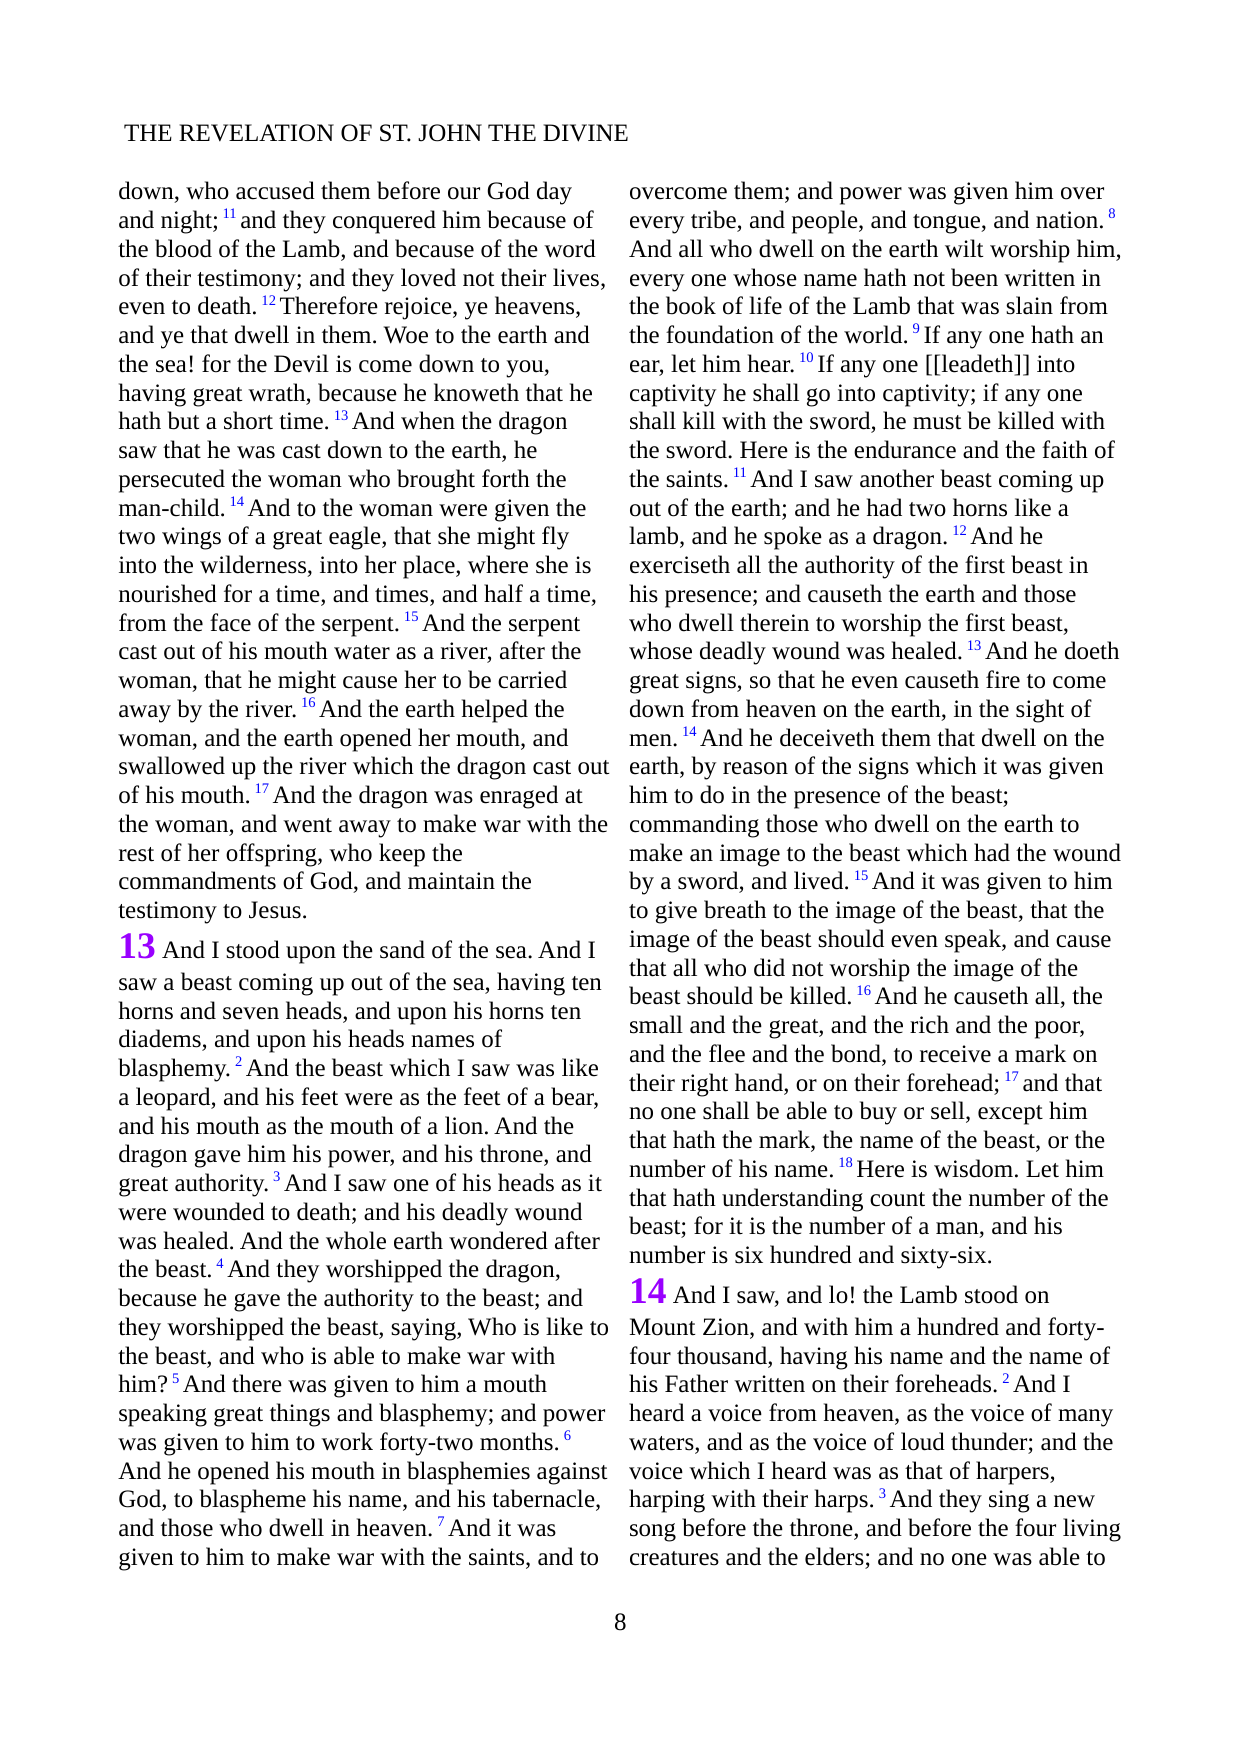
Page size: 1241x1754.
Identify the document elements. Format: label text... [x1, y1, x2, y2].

text overcome them; and power was given him over every tribe, and people, and tongue, and nation. 8 And all who dwell on the earth wilt worship him, every one whose name hath not been written in the book of life of the Lamb that was slain from the foundation of the world. 9 If any one hath an ear, let him hear. 10 If any one [[leadeth]] into captivity he shall go into captivity; if any one shall kill with the sword, he must be killed with the sword. Here is the endurance and the faith of the saints. 11 And I saw another beast coming up out of the earth; and he had two horns like a lamb, and he spoke as a dragon. 12 And he exerciseth all the authority of the first beast in his presence; and causeth the earth and those who dwell therein to worship the first beast, whose deadly wound was healed. 13 And he doeth great signs, so that he even causeth fire to come down from heaven on the earth, in the sight of men. 14 And he deceiveth them that dwell on the earth, by reason of the signs which it was given him to do in the presence of the beast; commanding those who dwell on the earth to make an image to the beast which had the wound by a sword, and lived. 15 And it was given to him to give breath to the image of the beast, that the image of the beast should even speak, and cause that all who did not worship the image of the beast should be killed. 16 And he causeth all, the small and the great, and the rich and the poor, and the flee and the bond, to receive a mark on their right hand, or on their forehead; 17 and that no one shall be able to buy or sell, except him that hath the mark, the name of the beast, or the number of his name. 18 Here is wisdom. Let him that hath understanding count the number of the beast; for it is the number of a man, and his number is six hundred and sixty-six. [629, 176, 1122, 1269]
text down, who accused them before our God day and night; 11 and they conquered him because of the blood of the Lamb, and because of the word of their testimony; and they loved not their lives, even to death. 12 Therefore rejoice, ye heavens, and ye that dwell in them. Woe to the earth and the sea! for the Devil is come down to you, having great wrath, because he knoweth that he hath but a short time. 13 And when the dragon saw that he was cast down to the earth, he persecuted the woman who brought forth the man-child. 14 And to the woman were given the two wings of a great eagle, that she might fly into the wilderness, into her place, where she is nourished for a time, and times, and half a time, from the face of the serpent. 15 And the serpent cast out of his mouth water as a river, after the woman, that he might cause her to be carried away by the river. 16 And the earth helped the woman, and the earth opened her mouth, and swallowed up the river which the dragon cast out of his mouth. 17 And the dragon was enraged at the woman, and went away to make war with the rest of her offspring, who keep the commandments of God, and maintain the testimony to Jesus. [118, 176, 611, 924]
text 13 And I stood upon the sand of the sea. And I saw a beast coming up out of the sea, having ten horns and seven heads, and upon his horns ten diadems, and upon his heads names of blasphemy. 2 And the beast which I saw was like a leopard, and his feet were as the feet of a bear, and his mouth as the mouth of a lion. And the dragon gave him his power, and his throne, and great authority. 3 And I saw one of his heads as it were wounded to death; and his deadly wound was healed. And the whole earth wondered after the beast. 4 And they worshipped the dragon, because he gave the authority to the beast; and they worshipped the beast, saying, Who is like to the beast, and who is able to make war with him? 5 And there was given to him a mouth speaking great things and blasphemy; and power was given to him to work forty-two months. 6 And he opened his mouth in blasphemies against God, to blaspheme his name, and his tabernacle, and those who dwell in heaven. 7 And it was given to him to make war with the saints, and to [118, 924, 611, 1571]
text 14 And I saw, and lo! the Lamb stood on Mount Zion, and with him a hundred and forty-four thousand, having his name and the name of his Father written on their foreheads. 2 And I heard a voice from heaven, as the voice of many waters, and as the voice of loud thunder; and the voice which I heard was as that of harpers, harping with their harps. 3 And they sing a new song before the throne, and before the four living creatures and the elders; and no one was able to [629, 1269, 1122, 1571]
